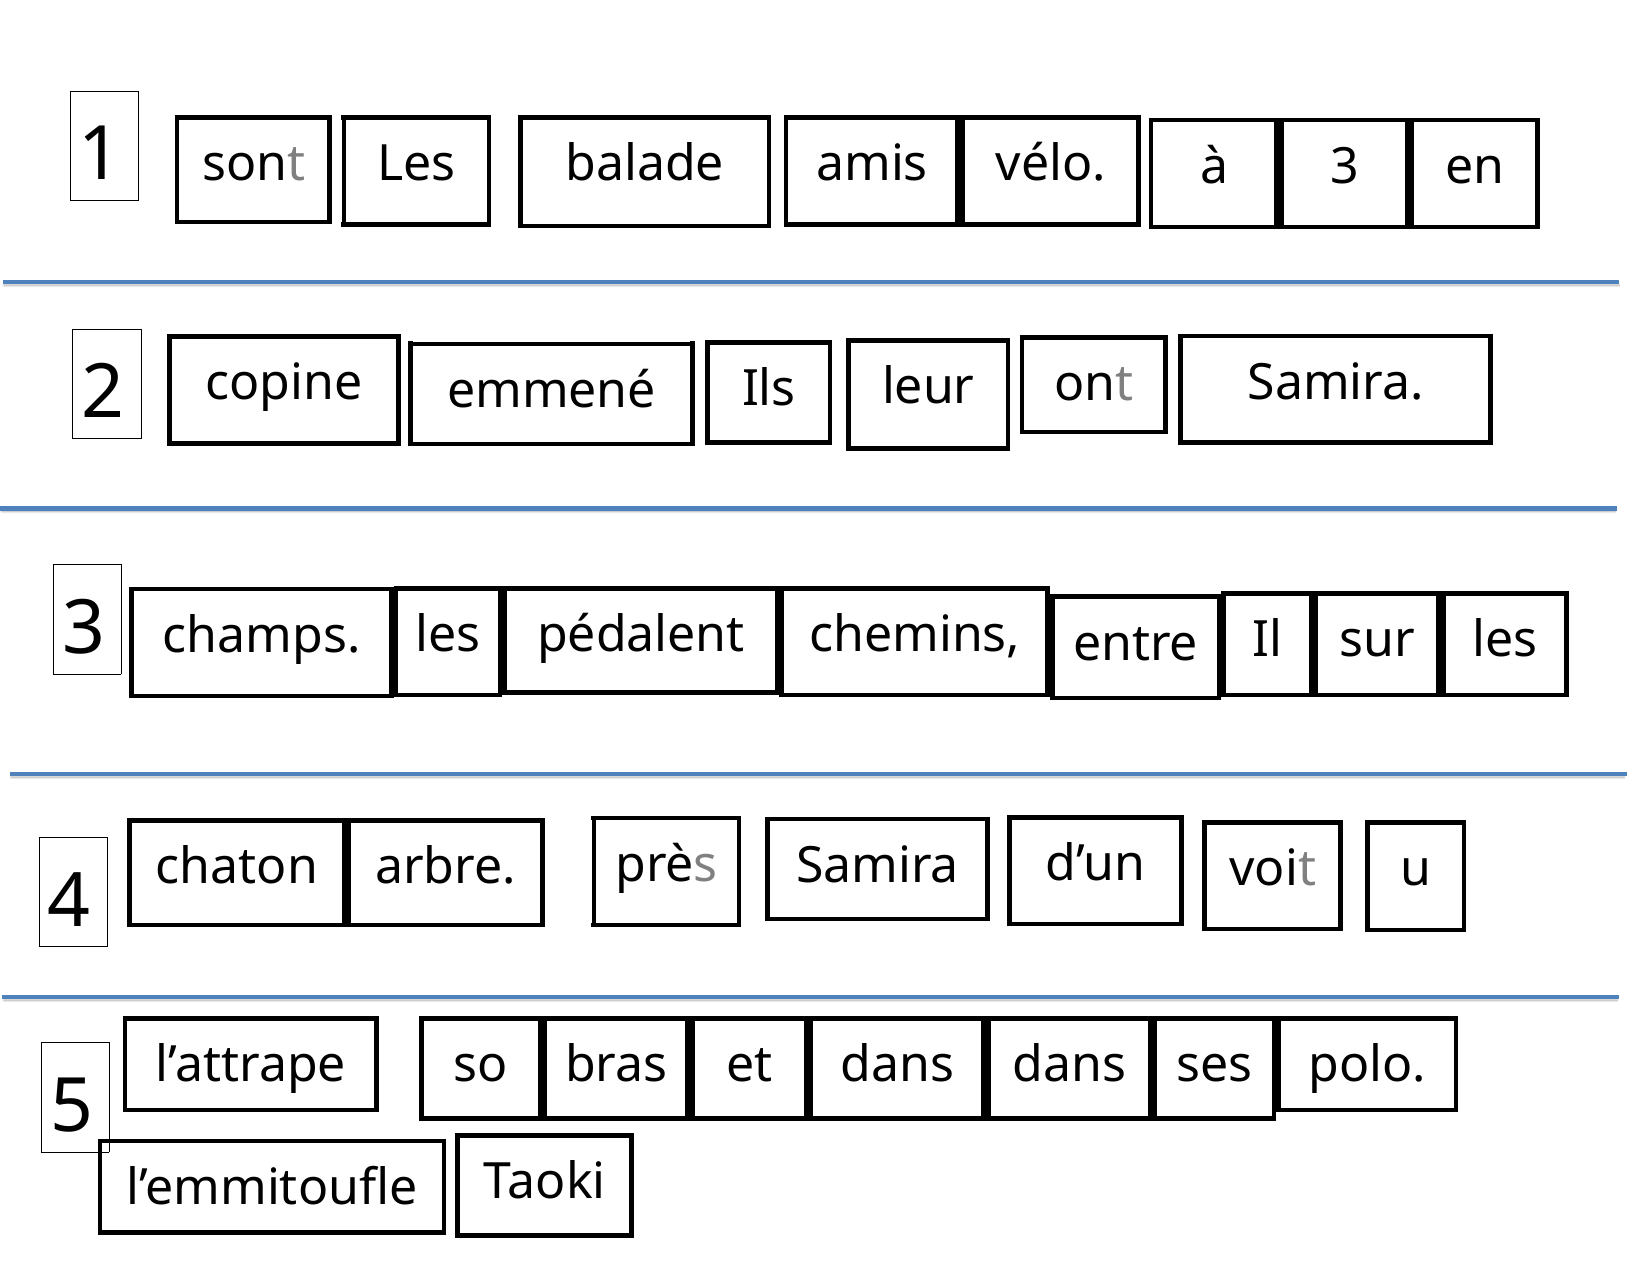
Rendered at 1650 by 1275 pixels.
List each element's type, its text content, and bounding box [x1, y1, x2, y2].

text 2 [81, 338, 132, 429]
text dans [828, 1028, 966, 1096]
text 1 [79, 100, 129, 192]
text près [611, 828, 722, 896]
text amis [803, 127, 940, 195]
text 3 [1299, 130, 1390, 198]
text d’un [1027, 827, 1164, 895]
text polo. [1296, 1028, 1439, 1096]
text pédalent [522, 598, 760, 666]
text entre [1069, 606, 1201, 674]
text à [1168, 130, 1259, 198]
text sont [194, 127, 312, 195]
text Samira [784, 829, 970, 897]
text 3 [62, 573, 112, 665]
text l’attrape [142, 1028, 359, 1096]
text arbre. [366, 830, 525, 898]
text copine [187, 347, 381, 415]
text Taoki [475, 1145, 614, 1213]
text champs. [148, 599, 374, 667]
text et [709, 1028, 789, 1096]
text chaton [147, 830, 326, 898]
text l’emmitoufle [117, 1151, 426, 1219]
text ses [1172, 1028, 1257, 1096]
text chemins, [799, 598, 1030, 666]
text les [413, 598, 483, 666]
text Ils [1241, 603, 1293, 685]
text Ils [725, 352, 813, 420]
text en [1429, 130, 1520, 198]
text bras [562, 1028, 670, 1096]
text 4 [47, 846, 98, 938]
text Les [361, 127, 471, 195]
text dans [1006, 1028, 1133, 1096]
text voit [1222, 832, 1323, 900]
text les [1461, 603, 1549, 672]
text son [439, 1028, 523, 1108]
text vélo. [980, 127, 1121, 195]
text un [1385, 832, 1447, 920]
text ont [1039, 347, 1148, 415]
text emmené [428, 354, 675, 422]
text balade [538, 127, 751, 195]
text sur [1333, 603, 1421, 672]
text Samira. [1198, 346, 1473, 414]
text leur [866, 351, 991, 419]
text 5 [50, 1051, 100, 1143]
